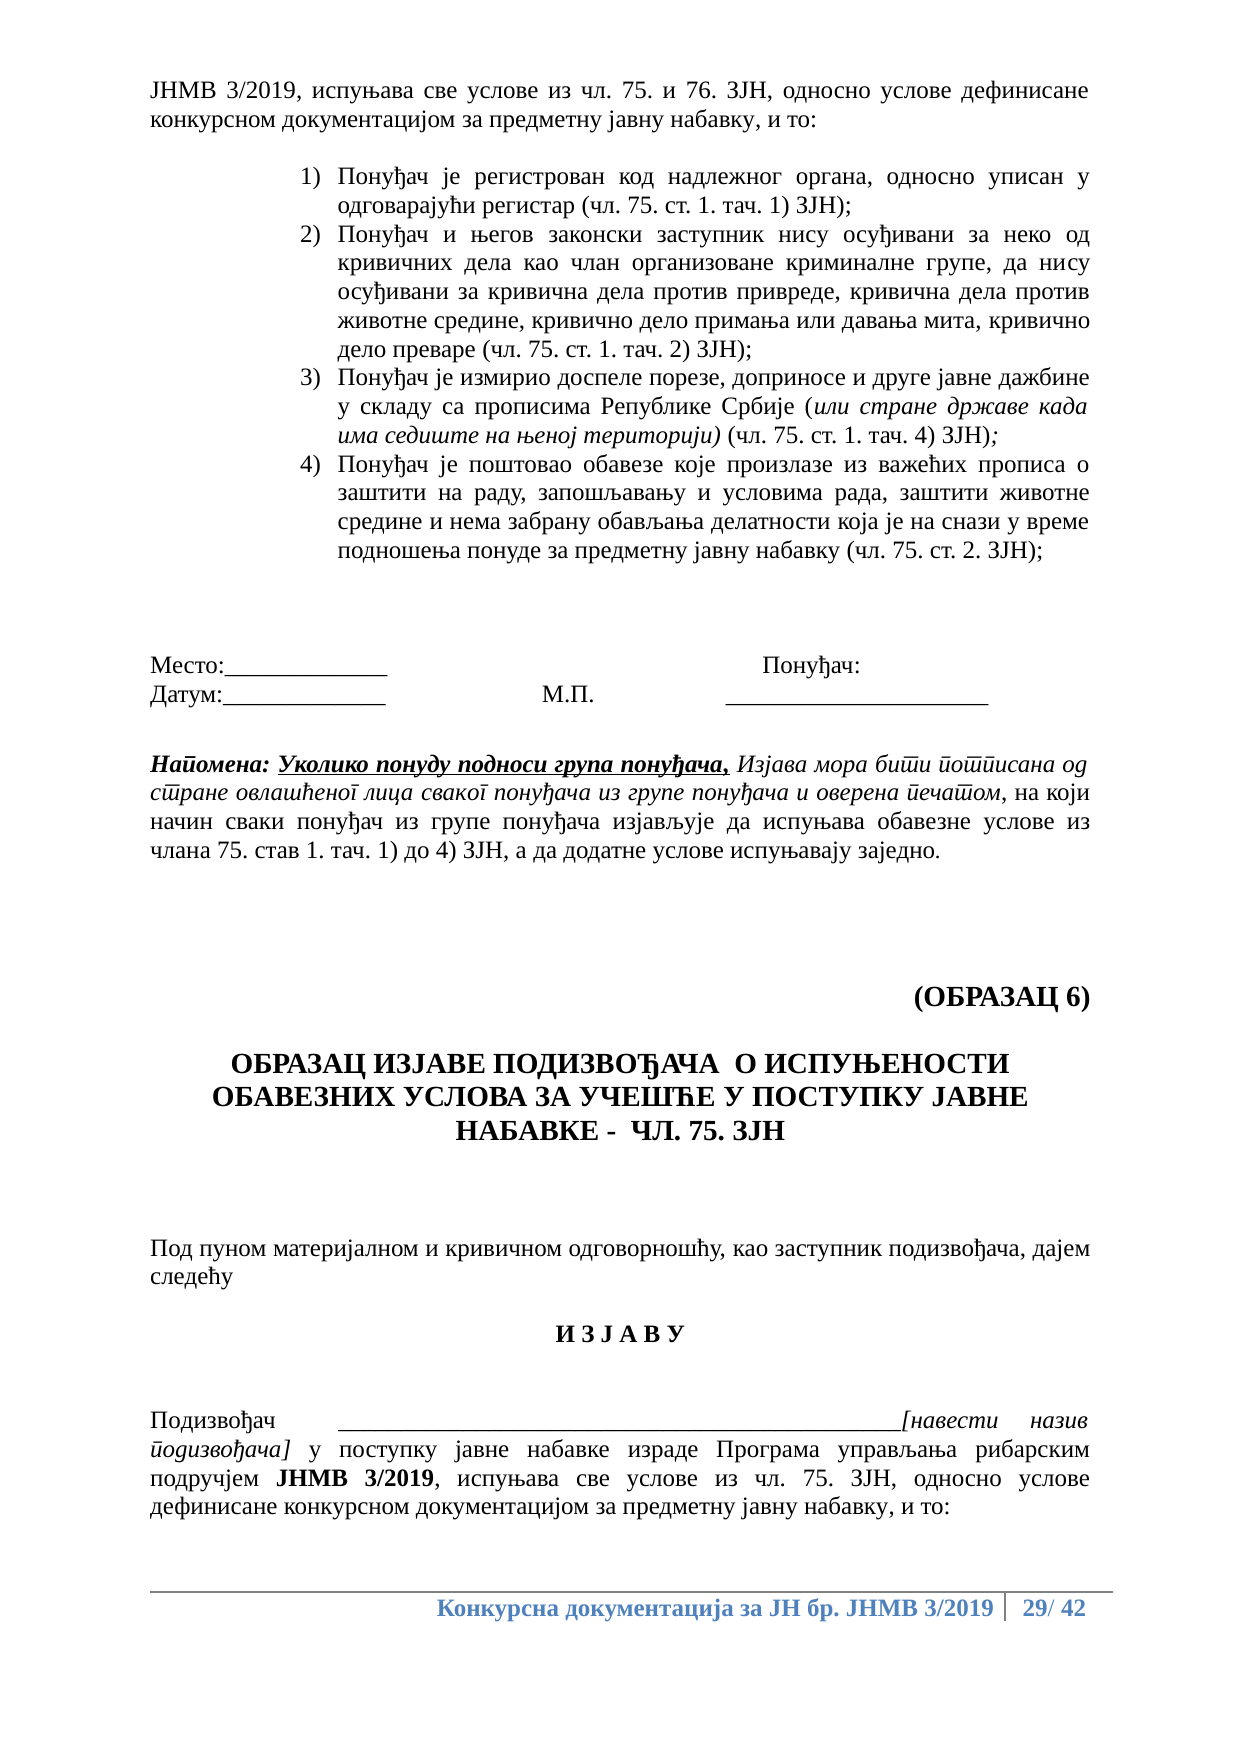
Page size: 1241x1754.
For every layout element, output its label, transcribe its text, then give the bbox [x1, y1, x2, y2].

list Понуђач и његов законски заступник нису осуђивани за неко од кривичних дела као члан организоване криминалне групе, да нису осуђивани за кривична дела против привреде, кривична дела против животне средине, кривично дело примања или давања мита, кривично дело преваре (чл. 75. ст. 1. тач. 2) ЗЈН); [300, 219, 1090, 362]
text (ОБРАЗАЦ 6) [150, 979, 1090, 1012]
text Под пуном материјалном и кривичном одговорношћу, као заступник подизвођача, дајем следећу [150, 1233, 1090, 1290]
list Понуђач је измирио доспеле порезе, доприносе и друге јавне дажбине у складу са прописима Републике Србије (или стране државе када има седиште на њеној територији) (чл. 75. ст. 1. тач. 4) ЗЈН); [300, 362, 1090, 449]
list Напомена: Уколико понуду подноси група понуђача, Изјава мора бити потписана од стране овлашћеног лица сваког понуђача из групе понуђача и оверена печатом, на који начин сваки понуђач из групе понуђача изјављује да испуњава обавезне услове из члана 75. став 1. тач. 1) до 4) ЗЈН, а да додатне услове испуњавају заједно. [150, 749, 1090, 864]
text Место:_____________ Понуђач: [150, 650, 1090, 679]
text ОБРАЗАЦ ИЗЈАВЕ ПОДИЗВОЂАЧА О ИСПУЊЕНОСТИ ОБАВЕЗНИХ УСЛОВА ЗА УЧЕШЋЕ У ПОСТУПКУ ЈАВНЕ НАБАВКЕ - ЧЛ. 75. ЗЈН [150, 1046, 1090, 1146]
text И З Ј А В У [150, 1319, 1090, 1348]
text Датум:_____________ М.П. _____________________ [150, 679, 1090, 707]
list Понуђач је поштовао обавезе које произлазе из важећих прописа о заштити на раду, запошљавању и условима рада, заштити животне средине и нема забрану обављања делатности која је на снази у време подношења понуде за предметну јавну набавку (чл. 75. ст. 2. ЗЈН); [300, 449, 1090, 564]
list Понуђач је регистрован код надлежног органа, односно уписан у одговарајући регистар (чл. 75. ст. 1. тач. 1) ЗЈН); [300, 161, 1090, 219]
text Подизвођач _____________________________________________[навести назив подизвођача] у поступку јавне набавке израде Програма управљања рибарским подручјем ЈНМВ 3/2019, испуњава све услове из чл. 75. ЗЈН, односно услове дефинисане конкурсном документацијом за предметну јавну набавку, и то: [150, 1405, 1090, 1520]
text ЈНМВ 3/2019, испуњава све услове из чл. 75. и 76. ЗЈН, односно услове дефинисане конкурсном документацијом за предметну јавну набавку, и то: [150, 75, 1090, 132]
